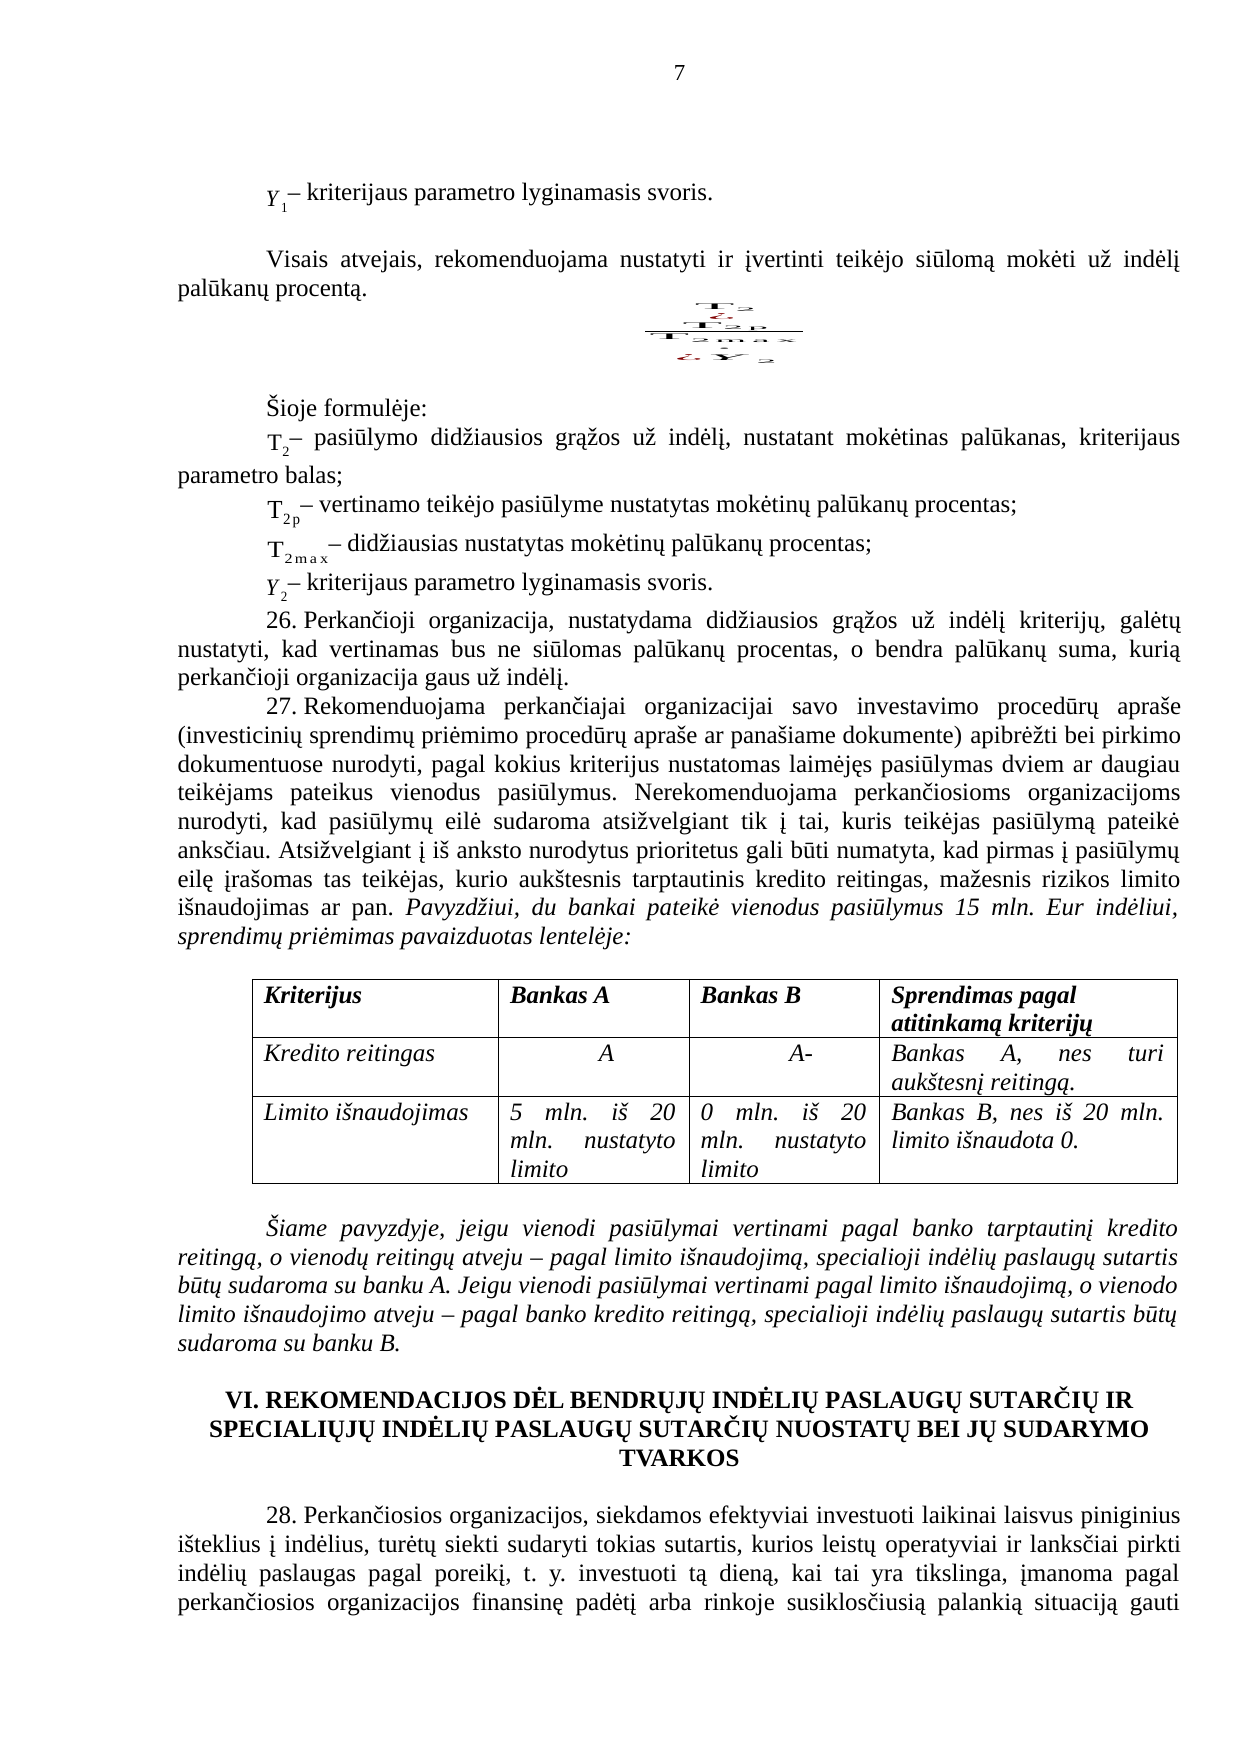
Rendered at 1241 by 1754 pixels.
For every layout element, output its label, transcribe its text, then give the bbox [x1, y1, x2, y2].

table_cell A [499, 1038, 689, 1096]
table_header Bankas B [690, 980, 879, 1037]
text – didžiausias nustatytas mokėtinų palūkanų procentas; [177, 528, 1181, 567]
table_header Sprendimas pagal atitinkamą kriterijų [880, 980, 1177, 1037]
text – kriterijaus parametro lyginamasis svoris. [177, 177, 1181, 215]
text 26. Perkančioji organizacija, nustatydama didžiausios grąžos už indėlį kriterijų, galėtų nustatyti, kad vertinamas bus ne siūlomas palūkanų procentas, o bendra palūkanų suma, kurią perkančioji organizacija gaus už indėlį. [177, 605, 1181, 691]
table_header Kriterijus [253, 980, 498, 1037]
text 27. Rekomenduojama perkančiajai organizacijai savo investavimo procedūrų apraše (investicinių sprendimų priėmimo procedūrų apraše ar panašiame dokumente) apibrėžti bei pirkimo dokumentuose nurodyti, pagal kokius kriterijus nustatomas laimėjęs pasiūlymas dviem ar daugiau teikėjams pateikus vienodus pasiūlymus. Nerekomenduojama perkančiosioms organizacijoms nurodyti, kad pasiūlymų eilė sudaroma atsižvelgiant tik į tai, kuris teikėjas pasiūlymą pateikė anksčiau. Atsižvelgiant į iš anksto nurodytus prioritetus gali būti numatyta, kad pirmas į pasiūlymų eilę įrašomas tas teikėjas, kurio aukštesnis tarptautinis kredito reitingas, mažesnis rizikos limito išnaudojimas ar pan. Pavyzdžiui, du bankai pateikė vienodus pasiūlymus 15 mln. Eur indėliui, sprendimų priėmimas pavaizduotas lentelėje: [177, 691, 1181, 950]
text 28. Perkančiosios organizacijos, siekdamos efektyviai investuoti laikinai laisvus piniginius išteklius į indėlius, turėtų siekti sudaryti tokias sutartis, kurios leistų operatyviai ir lanksčiai pirkti indėlių paslaugas pagal poreikį, t. y. investuoti tą dieną, kai tai yra tikslinga, įmanoma pagal perkančiosios organizacijos finansinę padėtį arba rinkoje susiklosčiusią palankią situaciją gauti [177, 1500, 1181, 1615]
table_cell 0 mln. iš 20 mln. nustatyto limito [690, 1097, 879, 1183]
table_header Bankas A [499, 980, 689, 1037]
text Šiame pavyzdyje, jeigu vienodi pasiūlymai vertinami pagal banko tarptautinį kredito reitingą, o vienodų reitingų atveju – pagal limito išnaudojimą, specialioji indėlių paslaugų sutartis būtų sudaroma su banku A. Jeigu vienodi pasiūlymai vertinami pagal limito išnaudojimą, o vienodo limito išnaudojimo atveju – pagal banko kredito reitingą, specialioji indėlių paslaugų sutartis būtų sudaroma su banku B. [177, 1213, 1181, 1357]
text Visais atvejais, rekomenduojama nustatyti ir įvertinti teikėjo siūlomą mokėti už indėlį palūkanų procentą. [177, 244, 1181, 302]
text – pasiūlymo didžiausios grąžos už indėlį, nustatant mokėtinas palūkanas, kriterijaus parametro balas; [177, 422, 1181, 489]
table_cell A- [690, 1038, 879, 1096]
table_cell Kredito reitingas [253, 1038, 498, 1096]
text Šioje formulėje: [177, 393, 1181, 422]
table_cell Bankas A, nes turi aukštesnį reitingą. [880, 1038, 1177, 1096]
text VI. REKOMENDACIJOS DĖL BENDRŲJŲ INDĖLIŲ PASLAUGŲ SUTARČIŲ IR SPECIALIŲJŲ INDĖLIŲ PASLAUGŲ SUTARČIŲ NUOSTATŲ BEI JŲ SUDARYMO TVARKOS [177, 1385, 1181, 1472]
table_cell Limito išnaudojimas [253, 1097, 498, 1183]
text – kriterijaus parametro lyginamasis svoris. [177, 567, 1181, 605]
table_cell Bankas B, nes iš 20 mln. limito išnaudota 0. [880, 1097, 1177, 1183]
table_cell 5 mln. iš 20 mln. nustatyto limito [499, 1097, 689, 1183]
text – vertinamo teikėjo pasiūlyme nustatytas mokėtinų palūkanų procentas; [177, 489, 1181, 528]
